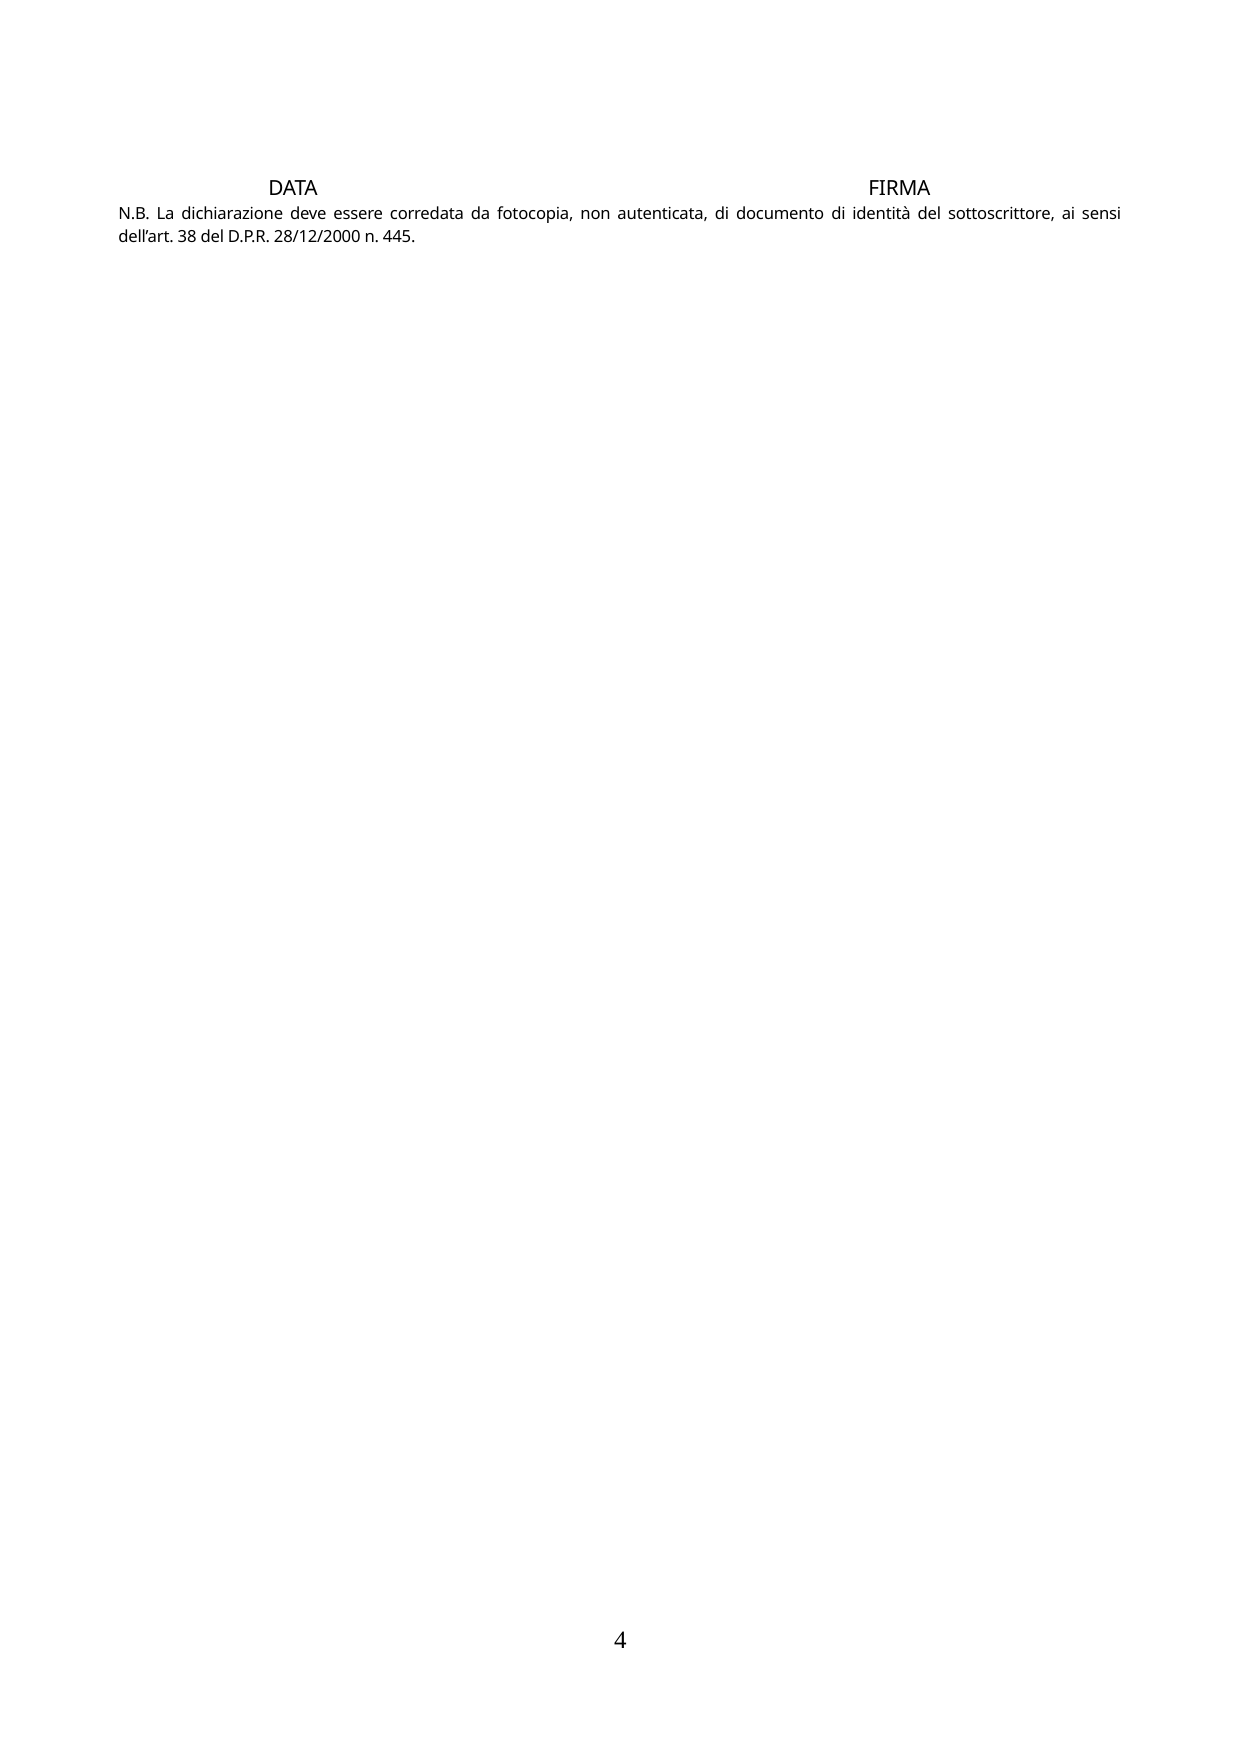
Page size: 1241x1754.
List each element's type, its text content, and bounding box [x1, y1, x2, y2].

text DATA FIRMA [118, 173, 1122, 202]
text N.B. La dichiarazione deve essere corredata da fotocopia, non autenticata, di documento di identità del sottoscrittore, ai sensi dell’art. 38 del D.P.R. 28/12/2000 n. 445. [118, 202, 1122, 247]
